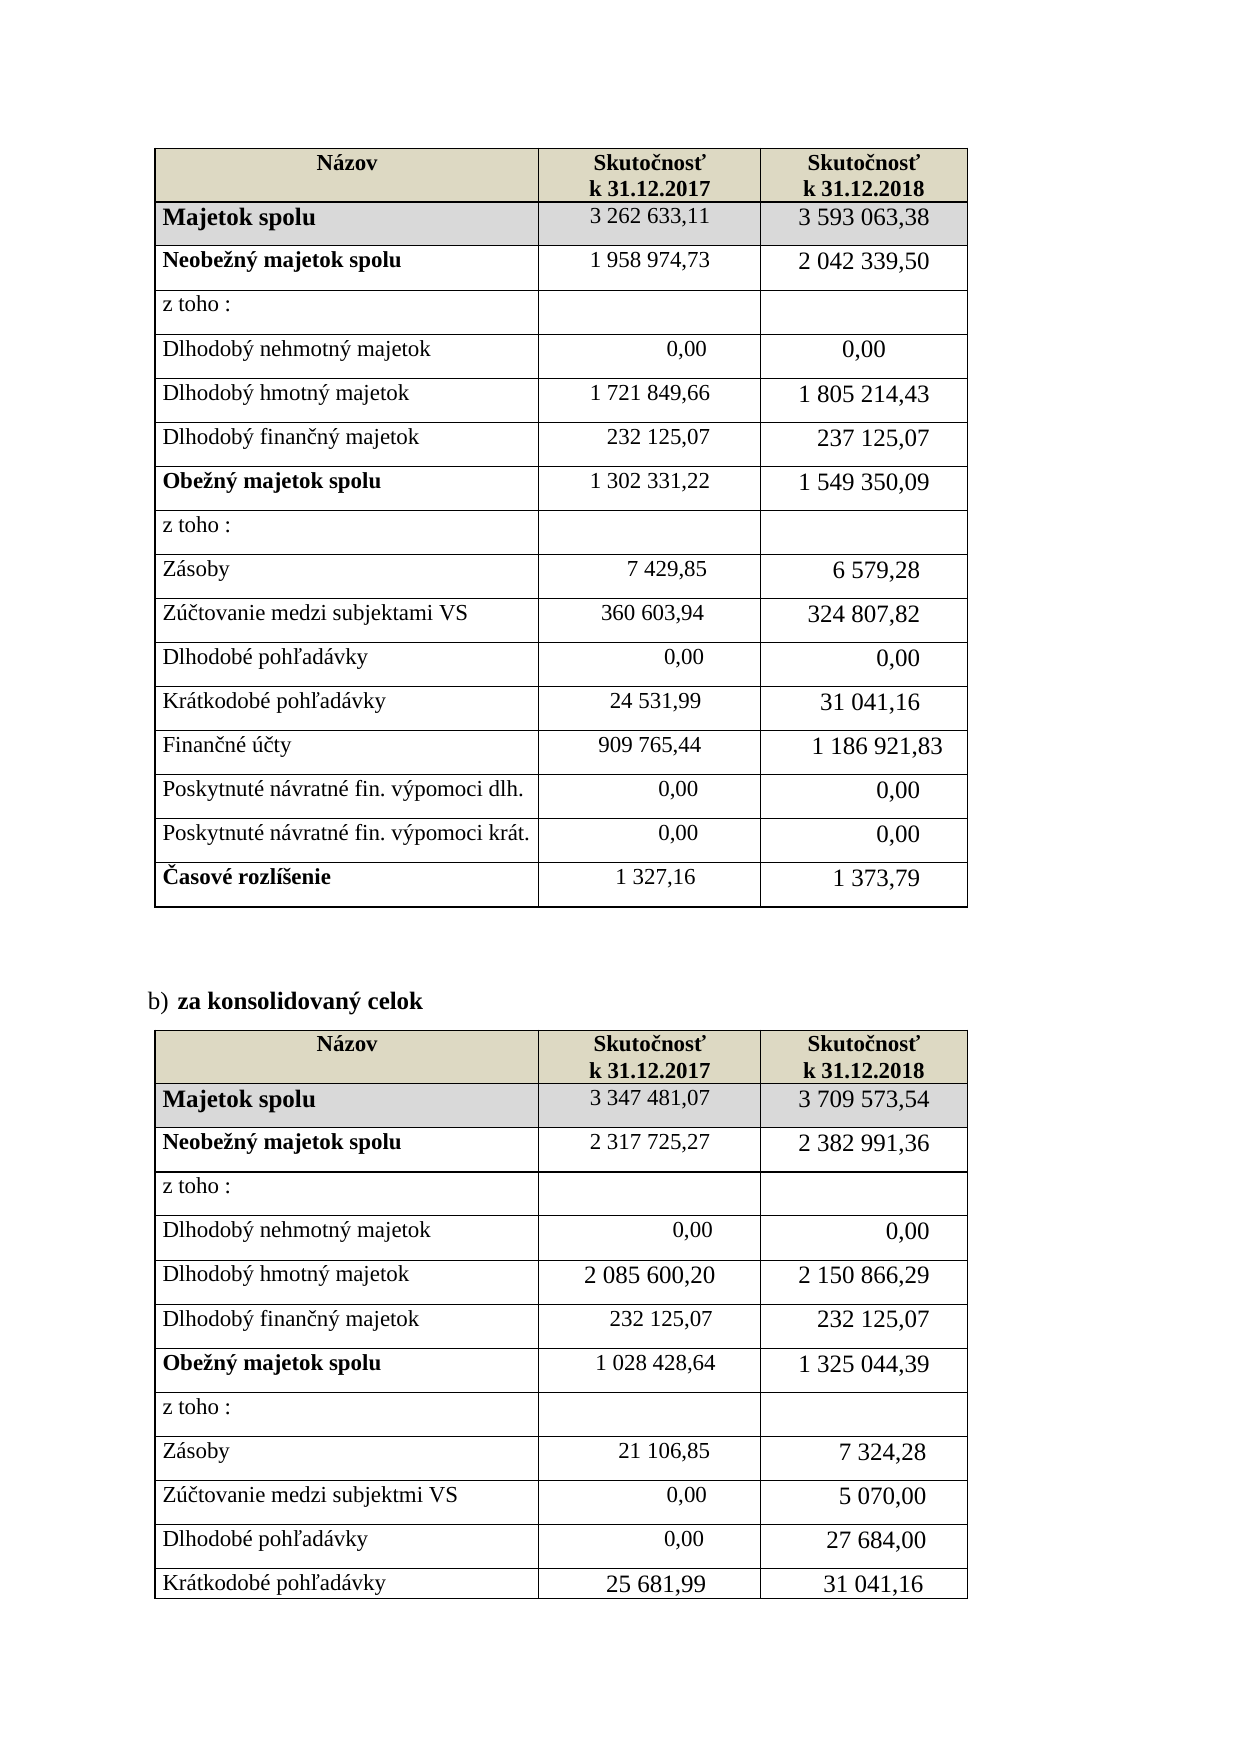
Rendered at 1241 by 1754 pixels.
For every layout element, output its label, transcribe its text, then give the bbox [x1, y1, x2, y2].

table_cell 31 041,16 [761, 687, 967, 730]
table_cell 232 125,07 [761, 1305, 967, 1348]
table_cell [761, 1173, 967, 1215]
table_header Skutočnosť k 31.12.2017 [539, 149, 760, 201]
table_cell 0,00 [539, 819, 760, 862]
table_cell 2 042 339,50 [761, 246, 967, 289]
table_cell 1 549 350,09 [761, 467, 967, 510]
table_cell 0,00 [539, 775, 760, 818]
table_cell 3 593 063,38 [761, 203, 967, 245]
table_cell z toho : [156, 511, 538, 554]
table_cell 1 958 974,73 [539, 246, 760, 289]
table_cell Dlhodobý hmotný majetok [156, 1261, 538, 1303]
table_cell 237 125,07 [761, 423, 967, 466]
table_cell Neobežný majetok spolu [156, 246, 538, 289]
table_cell Časové rozlíšenie [156, 863, 538, 906]
table_cell Dlhodobý nehmotný majetok [156, 1216, 538, 1259]
table_cell Dlhodobé pohľadávky [156, 643, 538, 686]
table_cell 25 681,99 [539, 1569, 760, 1598]
table_cell 232 125,07 [539, 1305, 760, 1348]
table_cell Zásoby [156, 555, 538, 598]
table_cell Majetok spolu [156, 203, 538, 245]
table_cell 6 579,28 [761, 555, 967, 598]
table_cell Zúčtovanie medzi subjektami VS [156, 599, 538, 642]
table_header Skutočnosť k 31.12.2018 [761, 149, 967, 201]
table_cell 2 382 991,36 [761, 1128, 967, 1171]
table_cell 2 150 866,29 [761, 1261, 967, 1303]
table_cell 232 125,07 [539, 423, 760, 466]
table_cell 0,00 [761, 335, 967, 378]
table_cell z toho : [156, 1173, 538, 1215]
table_cell 0,00 [761, 775, 967, 818]
table_cell Obežný majetok spolu [156, 1349, 538, 1392]
table_cell Obežný majetok spolu [156, 467, 538, 510]
table_cell [539, 511, 760, 554]
table_header Skutočnosť k 31.12.2017 [539, 1031, 760, 1083]
table_cell Neobežný majetok spolu [156, 1128, 538, 1171]
table_cell Dlhodobý nehmotný majetok [156, 335, 538, 378]
list za konsolidovaný celok [148, 986, 1093, 1015]
table_cell 0,00 [761, 1216, 967, 1259]
table_cell 0,00 [539, 335, 760, 378]
table_cell Poskytnuté návratné fin. výpomoci krát. [156, 819, 538, 862]
table_cell [761, 511, 967, 554]
table_cell 909 765,44 [539, 731, 760, 774]
table_cell 7 429,85 [539, 555, 760, 598]
table_cell 0,00 [761, 643, 967, 686]
table_cell 1 302 331,22 [539, 467, 760, 510]
table_cell 1 805 214,43 [761, 379, 967, 422]
table_cell 2 085 600,20 [539, 1261, 760, 1303]
table_cell 27 684,00 [761, 1525, 967, 1568]
table_cell Krátkodobé pohľadávky [156, 687, 538, 730]
table_header Názov [156, 1031, 538, 1083]
table_cell Finančné účty [156, 731, 538, 774]
table_cell 21 106,85 [539, 1437, 760, 1480]
table_cell Poskytnuté návratné fin. výpomoci dlh. [156, 775, 538, 818]
table_cell 0,00 [539, 1216, 760, 1259]
table_cell 1 327,16 [539, 863, 760, 906]
table_cell z toho : [156, 1393, 538, 1436]
table_cell Krátkodobé pohľadávky [156, 1569, 538, 1598]
table_cell 1 721 849,66 [539, 379, 760, 422]
table_cell 24 531,99 [539, 687, 760, 730]
table_header Skutočnosť k 31.12.2018 [761, 1031, 967, 1083]
table_cell 0,00 [539, 1525, 760, 1568]
table_cell 31 041,16 [761, 1569, 967, 1598]
table_cell Majetok spolu [156, 1084, 538, 1127]
table_cell 0,00 [539, 643, 760, 686]
table_cell 3 262 633,11 [539, 203, 760, 245]
table_cell 1 186 921,83 [761, 731, 967, 774]
table_cell [539, 1393, 760, 1436]
table_cell Dlhodobý hmotný majetok [156, 379, 538, 422]
table_cell Dlhodobé pohľadávky [156, 1525, 538, 1568]
table_cell Zásoby [156, 1437, 538, 1480]
table_cell 324 807,82 [761, 599, 967, 642]
table_cell [539, 291, 760, 333]
table_cell 2 317 725,27 [539, 1128, 760, 1171]
table_cell 1 373,79 [761, 863, 967, 906]
table_cell 5 070,00 [761, 1481, 967, 1524]
table_cell 360 603,94 [539, 599, 760, 642]
table_cell Dlhodobý finančný majetok [156, 423, 538, 466]
table_cell Zúčtovanie medzi subjektmi VS [156, 1481, 538, 1524]
table_cell 1 325 044,39 [761, 1349, 967, 1392]
table_cell 3 709 573,54 [761, 1084, 967, 1127]
table_cell [761, 1393, 967, 1436]
table_cell 3 347 481,07 [539, 1084, 760, 1127]
table_cell Dlhodobý finančný majetok [156, 1305, 538, 1348]
table_cell 0,00 [761, 819, 967, 862]
table_cell [539, 1173, 760, 1215]
table_header Názov [156, 149, 538, 201]
table_cell 1 028 428,64 [539, 1349, 760, 1392]
table_cell 0,00 [539, 1481, 760, 1524]
table_cell z toho : [156, 291, 538, 333]
table_cell [761, 291, 967, 333]
table_cell 7 324,28 [761, 1437, 967, 1480]
